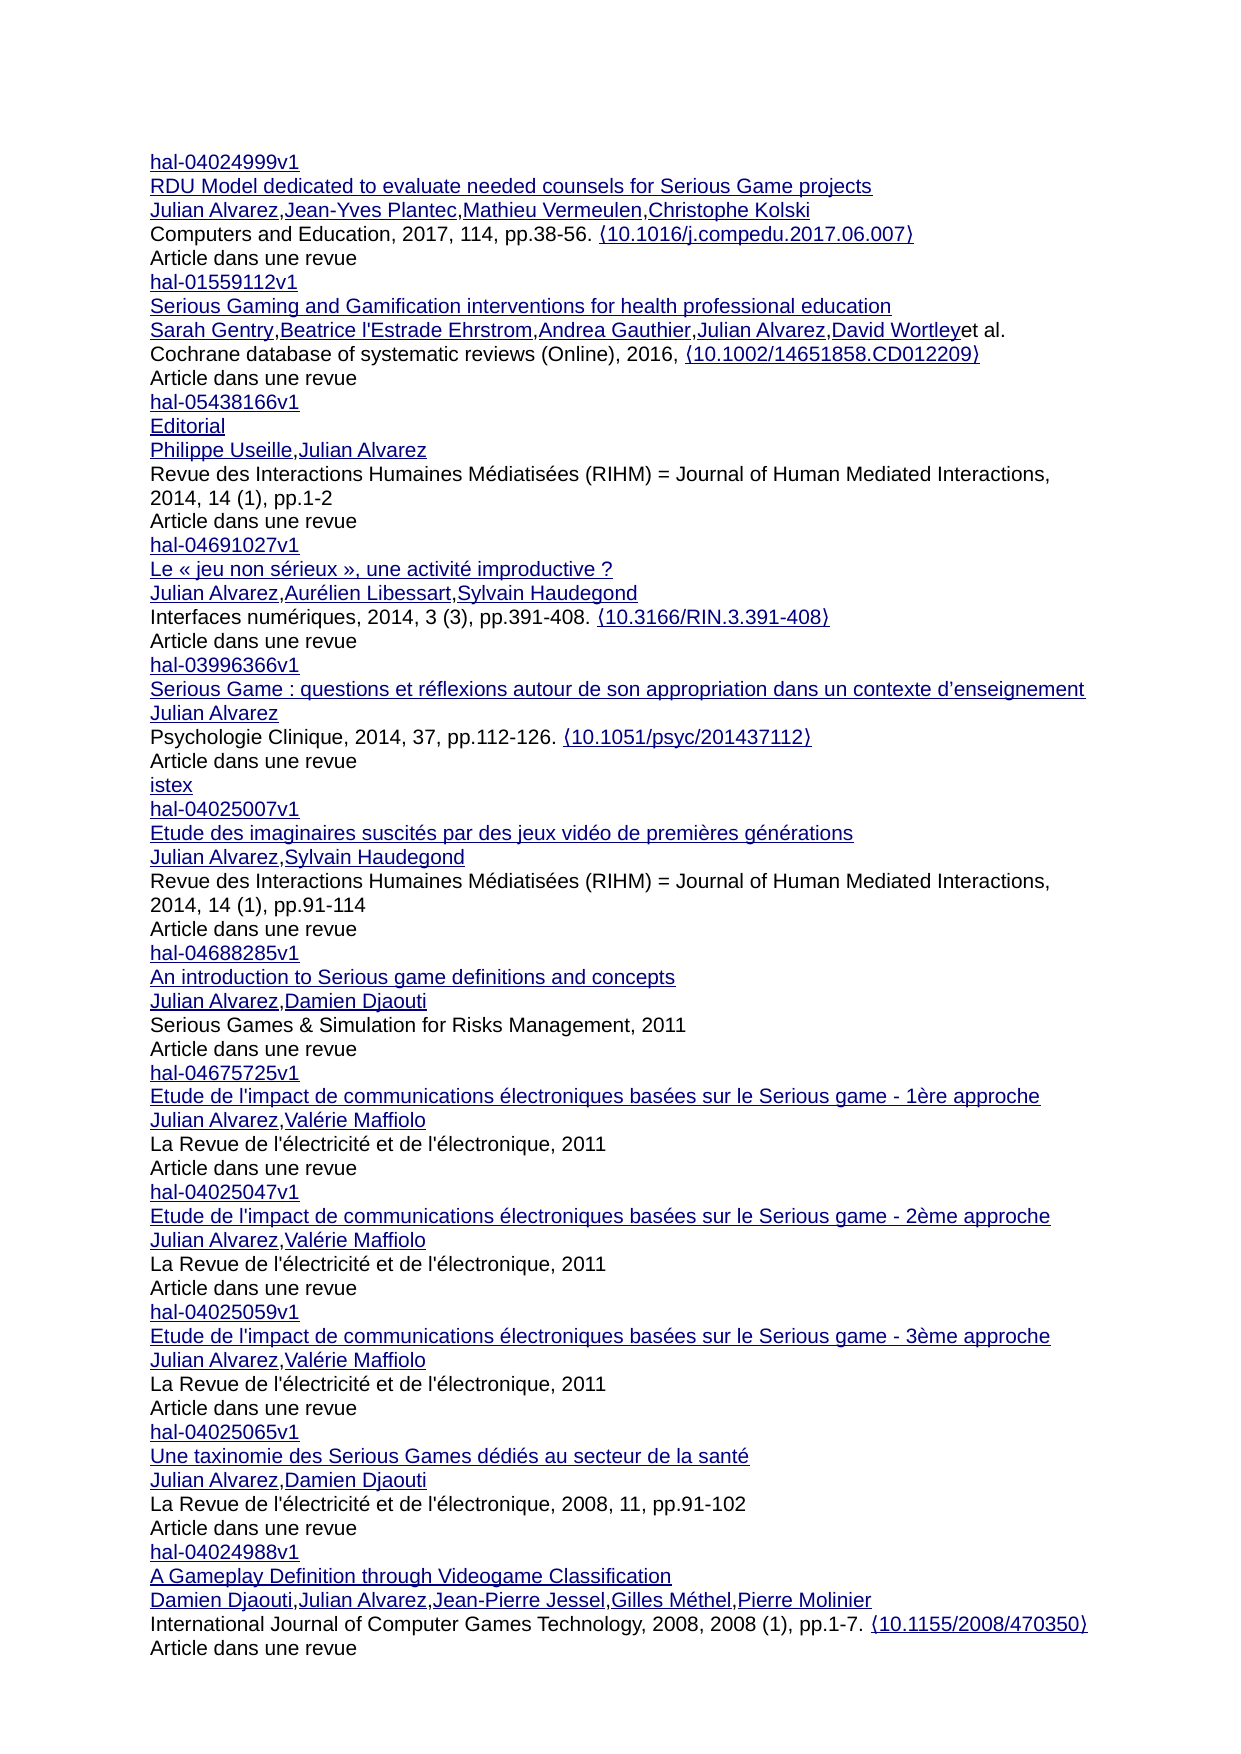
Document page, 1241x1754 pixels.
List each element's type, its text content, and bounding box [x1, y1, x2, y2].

table_cell Une taxinomie des Serious Games dédiés au secteur de la santé Julian Alvarez,Damien Djaouti La Revue de l'électricité et de l'électronique, 2008, 11, pp.91-102 Article dans une revue hal-04024988v1 [150, 1444, 1090, 1563]
table_cell An introduction to Serious game definitions and concepts Julian Alvarez,Damien Djaouti Serious Games & Simulation for Risks Management, 2011 Article dans une revue hal-04675725v1 [150, 965, 1090, 1084]
table_cell Serious Game : questions et réflexions autour de son appropriation dans un contexte d’enseignement Julian Alvarez Psychologie Clinique, 2014, 37, pp.112-126. ⟨10.1051/psyc/201437112⟩ Article dans une revue istex hal-04025007v1 [150, 677, 1090, 821]
table_cell A Gameplay Definition through Videogame Classification Damien Djaouti,Julian Alvarez,Jean-Pierre Jessel,Gilles Méthel,Pierre Molinier International Journal of Computer Games Technology, 2008, 2008 (1), pp.1-7. ⟨10.1155/2008/470350⟩ Article dans une revue [150, 1564, 1090, 1659]
table_cell RDU Model dedicated to evaluate needed counsels for Serious Game projects Julian Alvarez,Jean-Yves Plantec,Mathieu Vermeulen,Christophe Kolski Computers and Education, 2017, 114, pp.38-56. ⟨10.1016/j.compedu.2017.06.007⟩ Article dans une revue hal-01559112v1 [150, 174, 1090, 294]
table_cell Serious Gaming and Gamification interventions for health professional education Sarah Gentry,Beatrice l'Estrade Ehrstrom,Andrea Gauthier,Julian Alvarez,David Wortleyet al. Cochrane database of systematic reviews (Online), 2016, ⟨10.1002/14651858.CD012209⟩ Article dans une revue hal-05438166v1 [150, 294, 1090, 413]
table_cell Etude de l'impact de communications électroniques basées sur le Serious game - 2ème approche Julian Alvarez,Valérie Maffiolo La Revue de l'électricité et de l'électronique, 2011 Article dans une revue hal-04025059v1 [150, 1204, 1090, 1324]
table_cell Etude de l'impact de communications électroniques basées sur le Serious game - 1ère approche Julian Alvarez,Valérie Maffiolo La Revue de l'électricité et de l'électronique, 2011 Article dans une revue hal-04025047v1 [150, 1084, 1090, 1204]
table_cell Editorial Philippe Useille,Julian Alvarez Revue des Interactions Humaines Médiatisées (RIHM) = Journal of Human Mediated Interactions, 2014, 14 (1), pp.1-2 Article dans une revue hal-04691027v1 [150, 414, 1090, 557]
table_cell Le « jeu non sérieux », une activité improductive ? Julian Alvarez,Aurélien Libessart,Sylvain Haudegond Interfaces numériques, 2014, 3 (3), pp.391-408. ⟨10.3166/RIN.3.391-408⟩ Article dans une revue hal-03996366v1 [150, 557, 1090, 677]
table_cell Etude des imaginaires suscités par des jeux vidéo de premières générations Julian Alvarez,Sylvain Haudegond Revue des Interactions Humaines Médiatisées (RIHM) = Journal of Human Mediated Interactions, 2014, 14 (1), pp.91-114 Article dans une revue hal-04688285v1 [150, 821, 1090, 964]
table_cell hal-04024999v1 [150, 150, 1090, 174]
table_cell Etude de l'impact de communications électroniques basées sur le Serious game - 3ème approche Julian Alvarez,Valérie Maffiolo La Revue de l'électricité et de l'électronique, 2011 Article dans une revue hal-04025065v1 [150, 1324, 1090, 1444]
